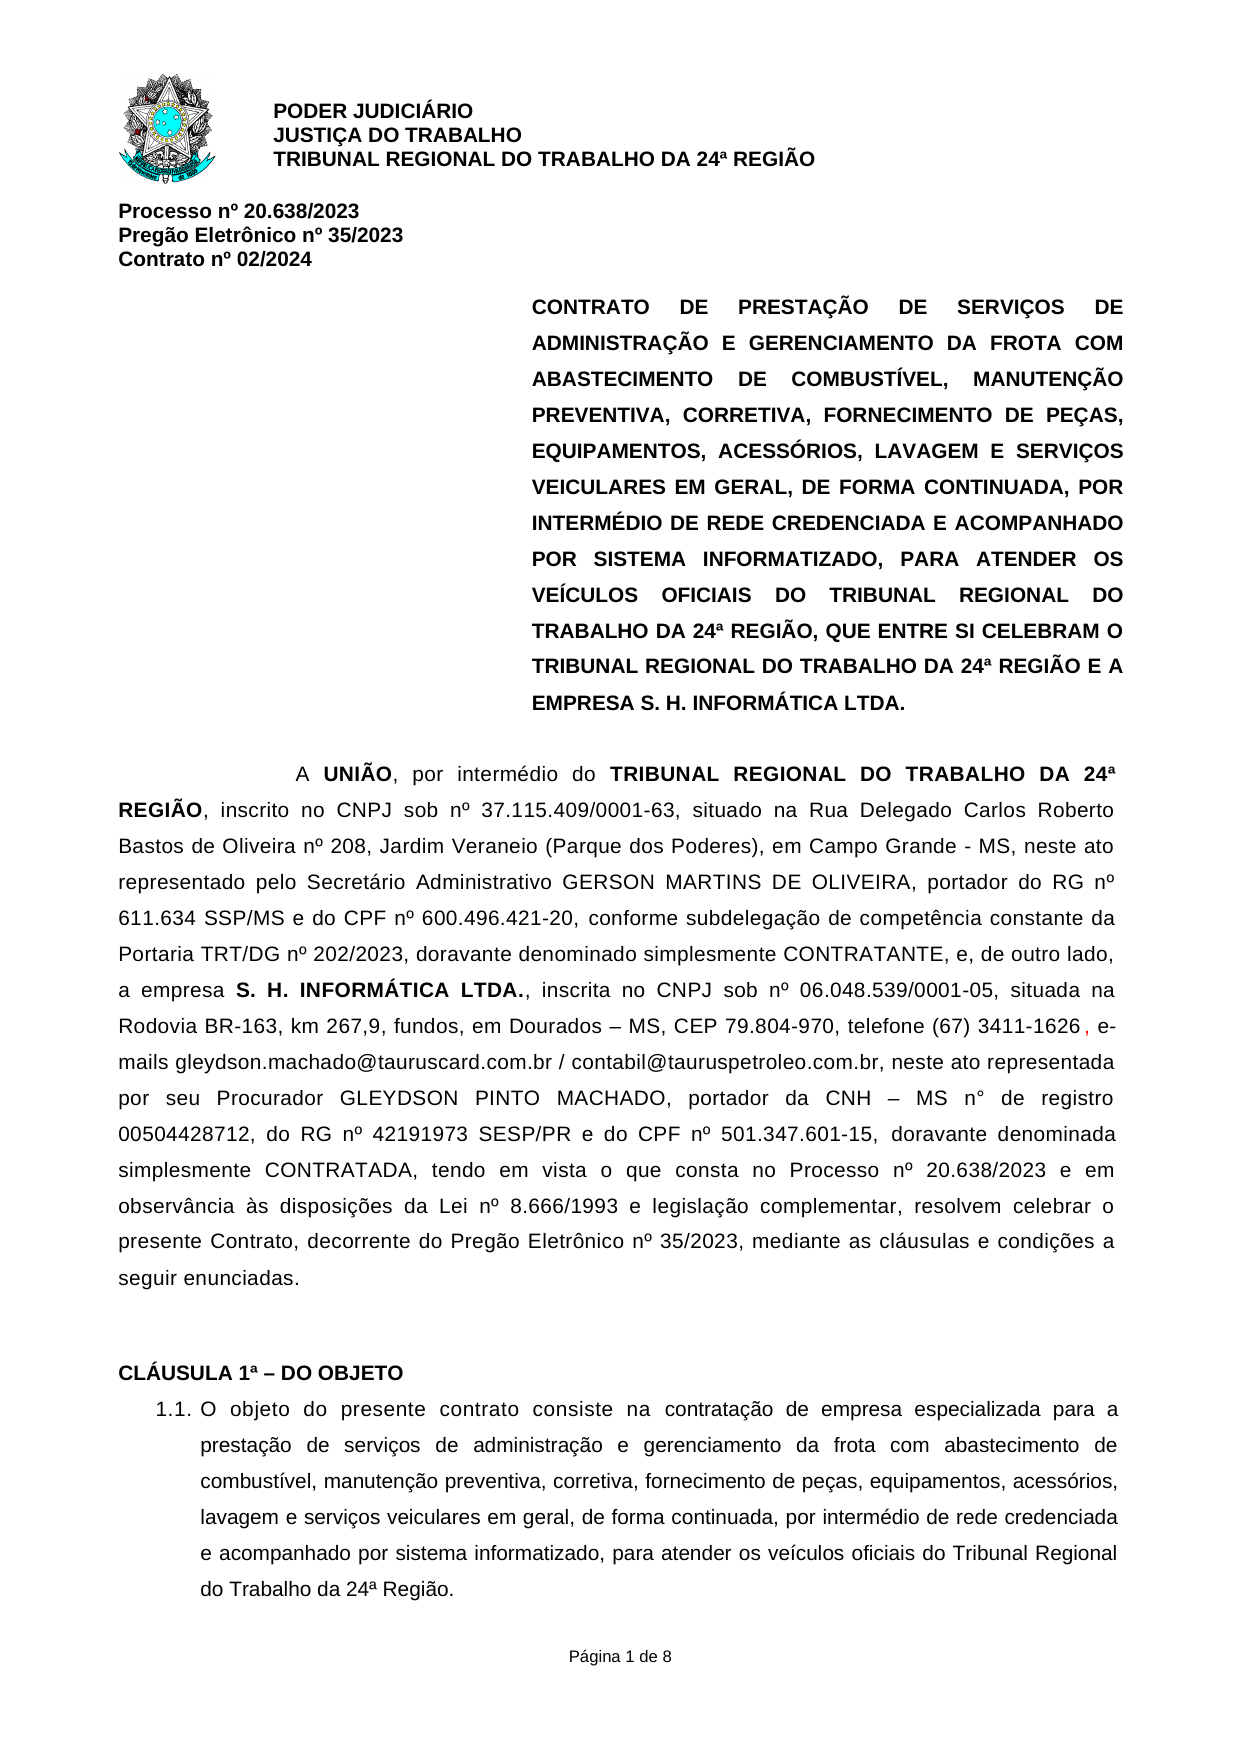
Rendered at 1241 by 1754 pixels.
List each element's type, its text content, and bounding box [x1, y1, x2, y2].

text A UNIÃO, por intermédio do TRIBUNAL REGIONAL DO TRABALHO DA 24ª REGIÃO, inscrito no CNPJ sob nº 37.115.409/0001-63, situado na Rua Delegado Carlos Roberto Bastos de Oliveira nº 208, Jardim Veraneio (Parque dos Poderes), em Campo Grande - MS, neste ato representado pelo Secretário Administrativo GERSON MARTINS DE OLIVEIRA, portador do RG nº 611.634 SSP/MS e do CPF nº 600.496.421-20, conforme subdelegação de competência constante da Portaria TRT/DG nº 202/2023, doravante denominado simplesmente CONTRATANTE, e, de outro lado, a empresa S. H. INFORMÁTICA LTDA., inscrita no CNPJ sob nº 06.048.539/0001-05, situada na Rodovia BR-163, km 267,9, fundos, em Dourados – MS, CEP 79.804-970, telefone (67) 3411-1626, e-mails gleydson.machado@tauruscard.com.br / contabil@tauruspetroleo.com.br, neste ato representada por seu Procurador GLEYDSON PINTO MACHADO, portador da CNH – MS n° de registro 00504428712, do RG nº 42191973 SESP/PR e do CPF nº 501.347.601-15, doravante denominada simplesmente CONTRATADA, tendo em vista o que consta no Processo nº 20.638/2023 e em observância às disposições da Lei nº 8.666/1993 e legislação complementar, resolvem celebrar o presente Contrato, decorrente do Pregão Eletrônico nº 35/2023, mediante as cláusulas e condições a seguir enunciadas. [118, 762, 1116, 1289]
subtitle O objeto do presente contrato consiste na contratação de empresa especializada para a prestação de serviços de administração e gerenciamento da frota com abastecimento de combustível, manutenção preventiva, corretiva, fornecimento de peças, equipamentos, acessórios, lavagem e serviços veiculares em geral, de forma continuada, por intermédio de rede credenciada e acompanhado por sistema informatizado, para atender os veículos oficiais do Tribunal Regional do Trabalho da 24ª Região. [155, 1397, 1119, 1601]
text CONTRATO DE PRESTAÇÃO DE SERVIÇOS DE ADMINISTRAÇÃO E GERENCIAMENTO DA FROTA COM ABASTECIMENTO DE COMBUSTÍVEL, MANUTENÇÃO PREVENTIVA, CORRETIVA, FORNECIMENTO DE PEÇAS, EQUIPAMENTOS, ACESSÓRIOS, LAVAGEM E SERVIÇOS VEICULARES EM GERAL, DE FORMA CONTINUADA, POR INTERMÉDIO DE REDE CREDENCIADA E ACOMPANHADO POR SISTEMA INFORMATIZADO, PARA ATENDER OS VEÍCULOS OFICIAIS DO TRIBUNAL REGIONAL DO TRABALHO DA 24ª REGIÃO, QUE ENTRE SI CELEBRAM O TRIBUNAL REGIONAL DO TRABALHO DA 24ª REGIÃO E A EMPRESA S. H. INFORMÁTICA LTDA. [532, 295, 1124, 714]
text CLÁUSULA 1ª – DO OBJETO [118, 1361, 1122, 1385]
picture [118, 73, 217, 184]
